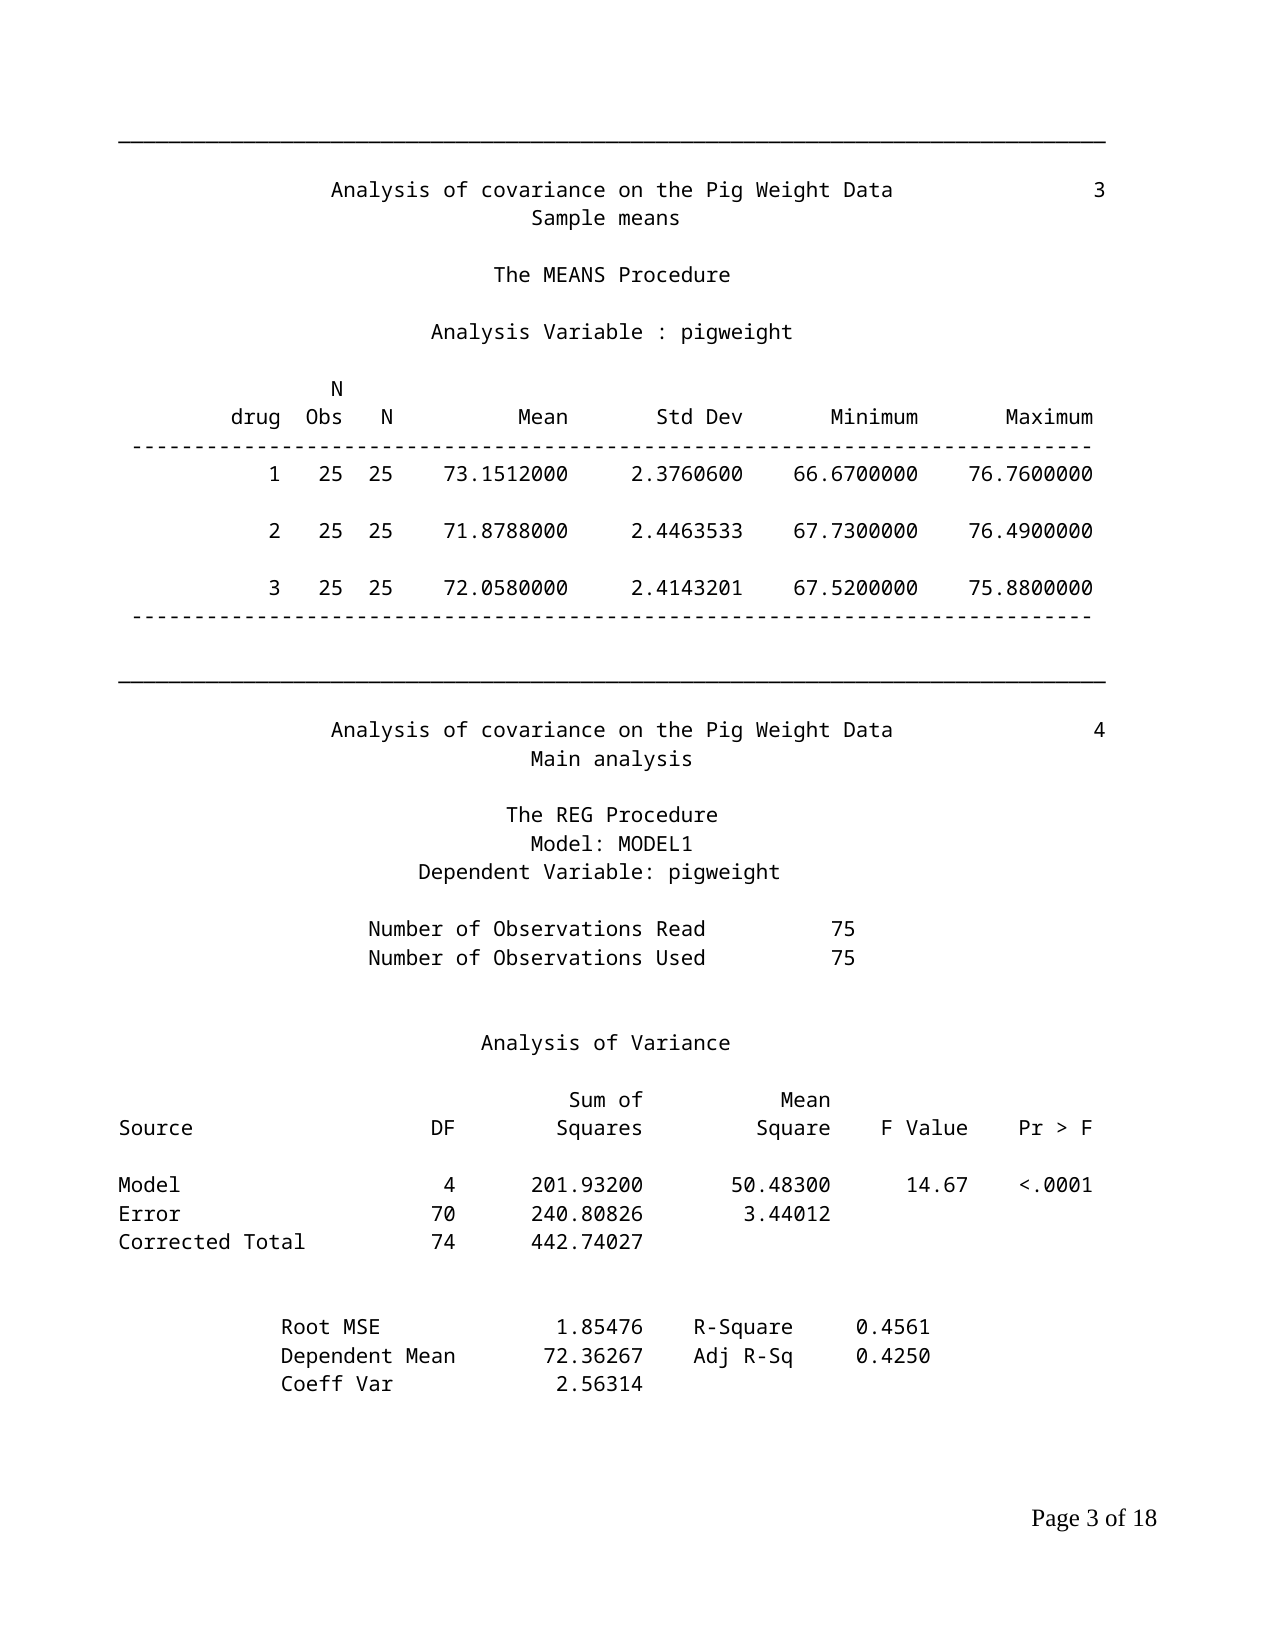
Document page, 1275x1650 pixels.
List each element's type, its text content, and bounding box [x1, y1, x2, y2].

text Model 4 201.93200 50.48300 14.67 <.0001 [118, 1170, 1160, 1199]
text Error 70 240.80826 3.44012 [118, 1199, 1160, 1227]
text Dependent Mean 72.36267 Adj R-Sq 0.4250 [118, 1341, 1160, 1369]
text Number of Observations Read 75 [118, 914, 1160, 943]
text Sum of Mean [118, 1085, 1160, 1113]
text Analysis of covariance on the Pig Weight Data 4 [118, 715, 1160, 744]
text Number of Observations Used 75 [118, 943, 1160, 971]
text Dependent Variable: pigweight [118, 857, 1160, 886]
text The REG Procedure [118, 801, 1160, 829]
text _______________________________________________________________________________ [118, 658, 1160, 687]
text ----------------------------------------------------------------------------- [118, 431, 1160, 459]
text _______________________________________________________________________________ [118, 118, 1160, 147]
text Corrected Total 74 442.74027 [118, 1227, 1160, 1256]
text N [118, 374, 1160, 402]
text Coeff Var 2.56314 [118, 1369, 1160, 1398]
text Analysis of Variance [118, 1028, 1160, 1057]
text drug Obs N Mean Std Dev Minimum Maximum [118, 402, 1160, 431]
text Model: MODEL1 [118, 829, 1160, 857]
text The MEANS Procedure [118, 260, 1160, 289]
text 1 25 25 73.1512000 2.3760600 66.6700000 76.7600000 [118, 459, 1160, 488]
text Analysis Variable : pigweight [118, 317, 1160, 346]
text Analysis of covariance on the Pig Weight Data 3 [118, 175, 1160, 203]
text Sample means [118, 203, 1160, 232]
text Source DF Squares Square F Value Pr > F [118, 1113, 1160, 1142]
text 2 25 25 71.8788000 2.4463533 67.7300000 76.4900000 [118, 516, 1160, 545]
text ----------------------------------------------------------------------------- [118, 602, 1160, 630]
text Main analysis [118, 744, 1160, 772]
text Root MSE 1.85476 R-Square 0.4561 [118, 1312, 1160, 1341]
text 3 25 25 72.0580000 2.4143201 67.5200000 75.8800000 [118, 573, 1160, 602]
